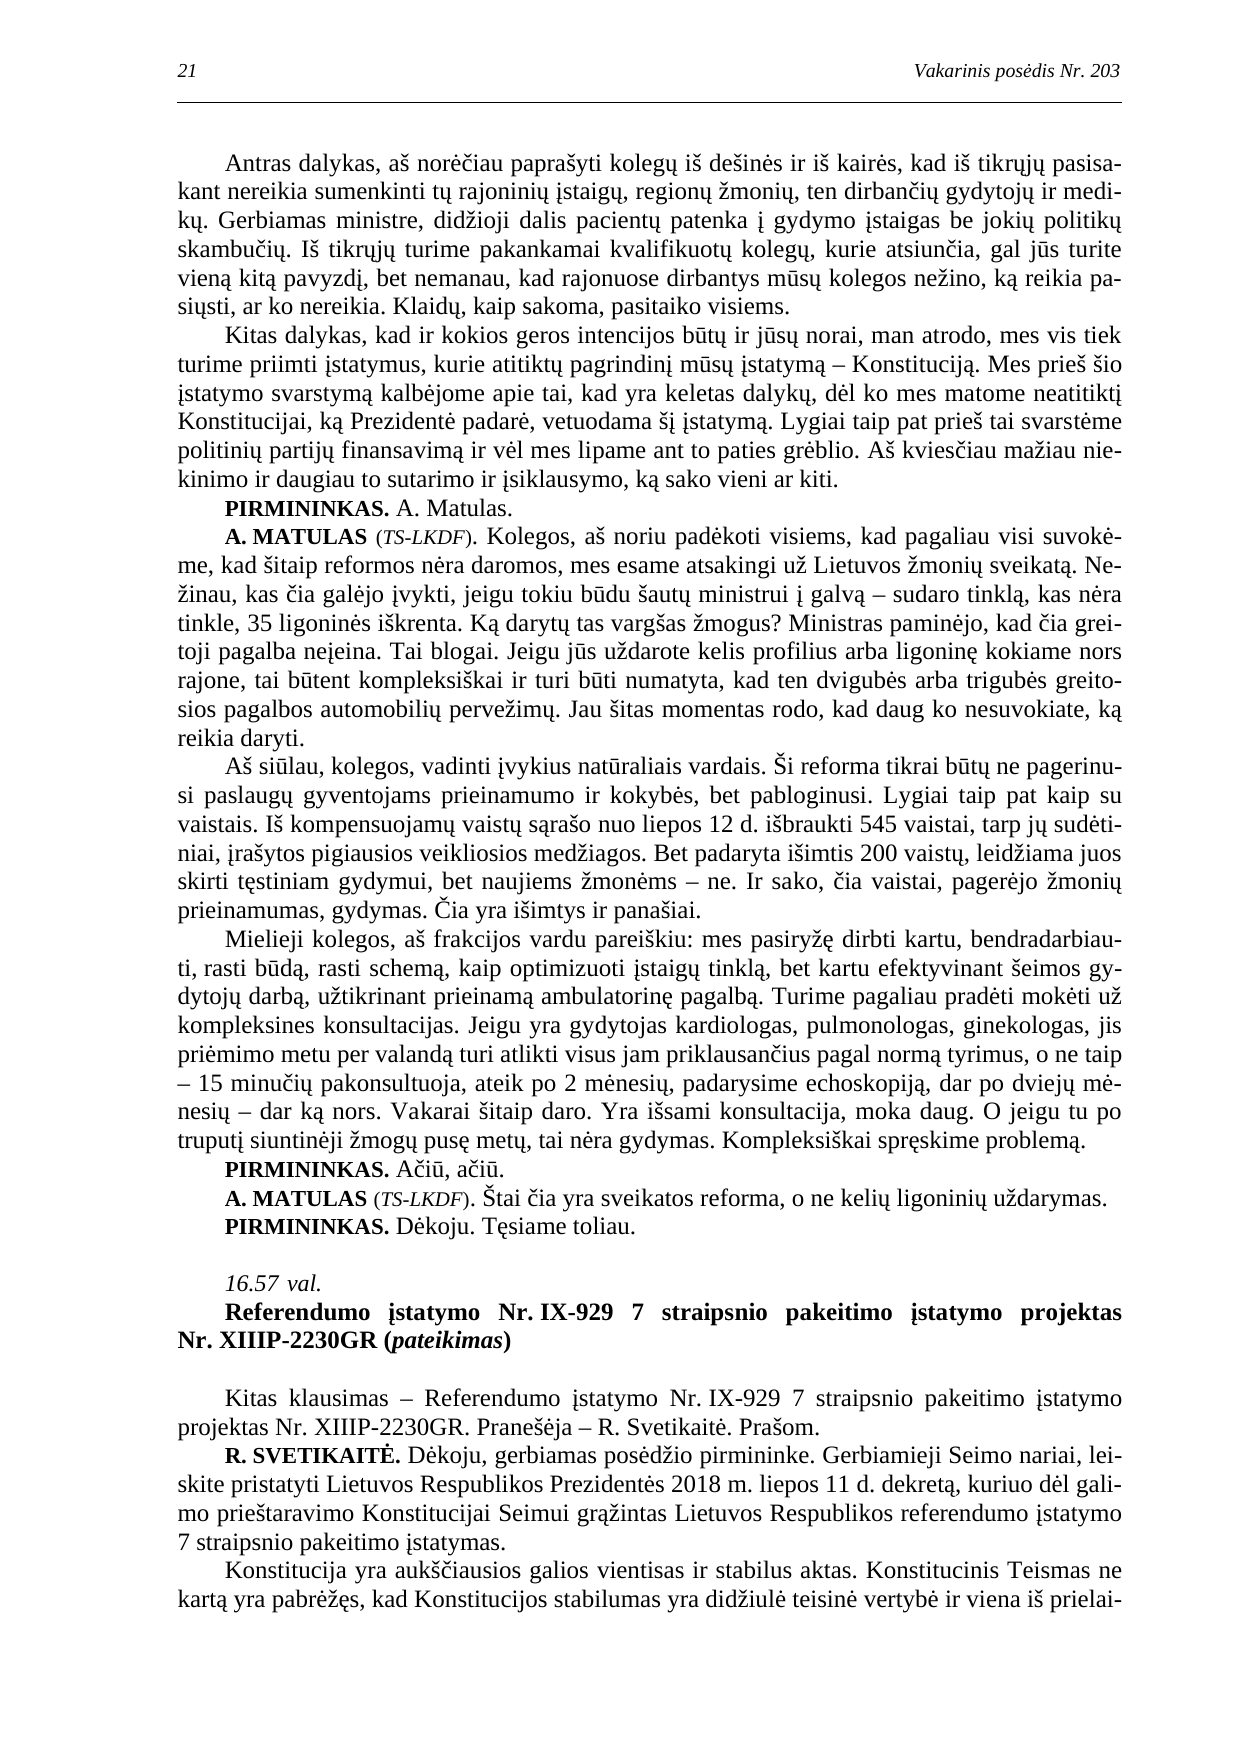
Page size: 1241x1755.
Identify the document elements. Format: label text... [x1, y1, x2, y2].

text Kon­sti­tu­ci­ja yra aukš­čiau­sios ga­lios vien­ti­sas ir sta­bi­lus ak­tas. Kon­sti­tu­ci­nis Teis­mas ne kar­tą yra pa­brė­žęs, kad Kon­sti­tu­ci­jos sta­bi­lu­mas yra di­džiu­lė tei­si­nė ver­ty­bė ir vie­na iš prie­lai­ [177, 1555, 1122, 1613]
text PIRMININKAS. Dė­ko­ju. Tę­sia­me to­liau. [177, 1211, 1122, 1240]
text Ki­tas da­ly­kas, kad ir ko­kios ge­ros in­ten­ci­jos bū­tų ir jū­sų no­rai, man at­ro­do, mes vis tiek tu­ri­me pri­im­ti įsta­ty­mus, ku­rie ati­tik­tų pa­grin­di­nį mū­sų įsta­ty­mą – Kon­sti­tu­ci­ją. Mes prieš šio įsta­ty­mo svars­ty­mą kal­bė­jo­me apie tai, kad yra ke­le­tas da­ly­kų, dėl ko mes ma­to­me ne­ati­tik­tį Kon­sti­tu­ci­jai, ką Pre­zi­den­tė pa­da­rė, ve­tuo­da­ma šį įsta­ty­mą. Ly­giai taip pat prieš tai svars­tė­me po­li­ti­nių par­ti­jų fi­nan­sa­vi­mą ir vėl mes li­pa­me ant to pa­ties grėb­lio. Aš kvies­čiau ma­žiau nie­ki­ni­mo ir dau­giau to su­ta­ri­mo ir įsi­klau­sy­mo, ką sa­ko vie­ni ar ki­ti. [177, 320, 1122, 493]
text 16.57 val. [224, 1269, 1122, 1297]
text A. MATULAS (TS-LKDF). Štai čia yra svei­ka­tos re­for­ma, o ne ke­lių li­go­ni­nių už­da­ry­mas. [177, 1183, 1122, 1211]
text PIRMININKAS. A. Ma­tu­las. [177, 493, 1122, 521]
text R. SVETIKAITĖ. Dė­ko­ju, ger­bia­mas po­sė­džio pir­mi­nin­ke. Ger­bia­mie­ji Sei­mo na­riai, lei­s­ki­te pri­sta­ty­ti Lie­tu­vos Res­pub­li­kos Pre­zi­den­tės 2018 m. lie­pos 11 d. dek­re­tą, ku­riuo dėl ga­li­mo prieš­ta­ra­vi­mo Kon­sti­tu­ci­jai Sei­mui grą­žin­tas Lie­tu­vos Res­pub­li­kos re­fe­ren­du­mo įsta­ty­mo 7 straips­nio pa­kei­ti­mo įsta­ty­mas. [177, 1440, 1122, 1555]
text Re­fe­ren­du­mo įsta­ty­mo Nr. IX-929 7 straips­nio pa­kei­ti­mo įsta­ty­mo pro­jek­tas Nr. XIIIP-2230GR (pa­tei­ki­mas) [177, 1297, 1122, 1354]
text Ki­tas klau­si­mas – Re­fe­ren­du­mo įsta­ty­mo Nr. IX-929 7 straips­nio pa­kei­ti­mo įsta­ty­mo pro­jek­tas Nr. XIIIP-2230GR. Pra­ne­šė­ja – R. Sve­ti­kai­tė. Pra­šom. [177, 1383, 1122, 1440]
text A. MATULAS (TS-LKDF). Ko­le­gos, aš no­riu pa­dė­ko­ti vi­siems, kad pa­ga­liau vi­si su­vo­kė­me, kad ši­taip re­for­mos nė­ra da­ro­mos, mes esa­me at­sa­kin­gi už Lie­tu­vos žmo­nių svei­ka­tą. Ne­ži­nau, kas čia ga­lė­jo įvyk­ti, jei­gu to­kiu bū­du šau­tų mi­nist­rui į gal­vą – su­da­ro tin­klą, kas nė­ra tin­kle, 35 li­go­ni­nės iš­kren­ta. Ką da­ry­tų tas varg­šas žmo­gus? Mi­nist­ras pa­mi­nė­jo, kad čia grei­to­ji pa­gal­ba ne­įei­na. Tai blo­gai. Jei­gu jūs už­da­ro­te ke­lis pro­fi­lius ar­ba li­go­ni­nę ko­kia­me nors ra­jo­ne, tai bū­tent kom­plek­siš­kai ir tu­ri bū­ti nu­ma­ty­ta, kad ten dvi­gu­bės ar­ba tri­gu­bės grei­to­sios pa­gal­bos au­to­mo­bi­lių per­ve­ži­mų. Jau ši­tas mo­men­tas ro­do, kad daug ko ne­su­vo­kia­te, ką rei­kia da­ry­ti. [177, 521, 1122, 751]
text PIRMININKAS. Ačiū, ačiū. [177, 1154, 1122, 1183]
text Mie­lie­ji ko­le­gos, aš frak­ci­jos var­du pa­reiš­kiu: mes pa­si­ry­žę dirb­ti kar­tu, ben­dra­dar­biau­ti, ras­ti bū­dą, ras­ti sche­mą, kaip op­ti­mi­zuo­ti įstai­gų tin­klą, bet kar­tu efek­ty­vi­nant šei­mos gy­dy­to­jų dar­bą, už­tik­ri­nant pri­ei­na­mą am­bu­la­to­ri­nę pa­gal­bą. Tu­ri­me pa­ga­liau pra­dė­ti mo­kė­ti už kom­plek­si­nes kon­sul­ta­ci­jas. Jei­gu yra gy­dy­to­jas kar­dio­lo­gas, pul­mo­no­lo­gas, gi­ne­ko­lo­gas, jis pri­ėmi­mo me­tu per va­lan­dą tu­ri at­lik­ti vi­sus jam pri­klau­san­čius pa­gal nor­mą ty­ri­mus, o ne taip – 15 mi­nu­čių pa­kon­sul­tuo­ja, at­eik po 2 mė­ne­sių, pa­da­ry­si­me echos­ko­pi­ją, dar po dvie­jų mė­ne­sių – dar ką nors. Va­ka­rai ši­taip da­ro. Yra iš­sa­mi kon­sul­ta­ci­ja, mo­ka daug. O jei­gu tu po tru­pu­tį siun­ti­nė­ji žmo­gų pu­sę me­tų, tai nė­ra gy­dy­mas. Kom­plek­siš­kai spręs­ki­me pro­ble­mą. [177, 924, 1122, 1154]
text Ant­ras da­ly­kas, aš no­rė­čiau pa­pra­šy­ti ko­le­gų iš de­ši­nės ir iš kai­rės, kad iš tik­rų­jų pa­si­sa­kant ne­rei­kia su­men­kin­ti tų ra­jo­ni­nių įstai­gų, re­gio­nų žmo­nių, ten dir­ban­čių gy­dy­to­jų ir me­di­kų. Ger­bia­mas mi­nist­re, di­džio­ji da­lis pa­cien­tų pa­ten­ka į gy­dy­mo įstai­gas be jo­kių po­li­ti­kų skam­bu­čių. Iš tik­rų­jų tu­ri­me pa­kan­ka­mai kva­li­fi­kuo­tų ko­le­gų, ku­rie at­siun­čia, gal jūs tu­ri­te vie­ną ki­tą pa­vyz­dį, bet ne­ma­nau, kad ra­jo­nuo­se dir­ban­tys mū­sų ko­le­gos ne­ži­no, ką rei­kia pa­siųs­ti, ar ko ne­rei­kia. Klai­dų, kaip sa­ko­ma, pa­si­tai­ko vi­siems. [177, 148, 1122, 320]
text Aš siū­lau, ko­le­gos, va­din­ti įvy­kius na­tū­ra­liais var­dais. Ši re­for­ma tik­rai bū­tų ne pa­ge­ri­nu­si pa­slau­gų gy­ven­to­jams pri­ei­na­mu­mo ir ko­ky­bės, bet pa­blo­gi­nu­si. Ly­giai taip pat kaip su vais­tais. Iš kom­pen­suo­ja­mų vais­tų są­ra­šo nuo lie­pos 12 d. iš­brauk­ti 545 vais­tai, tarp jų su­dė­ti­niai, įra­šy­tos pi­giau­sios veik­lio­sios me­džia­gos. Bet pa­da­ry­ta iš­im­tis 200 vais­tų, lei­džia­ma juos skir­ti tęs­ti­niam gy­dy­mui, bet nau­jiems žmo­nėms – ne. Ir sa­ko, čia vais­tai, pa­ge­rė­jo žmo­nių pri­ei­na­mu­mas, gy­dy­mas. Čia yra iš­im­tys ir pa­na­šiai. [177, 751, 1122, 924]
